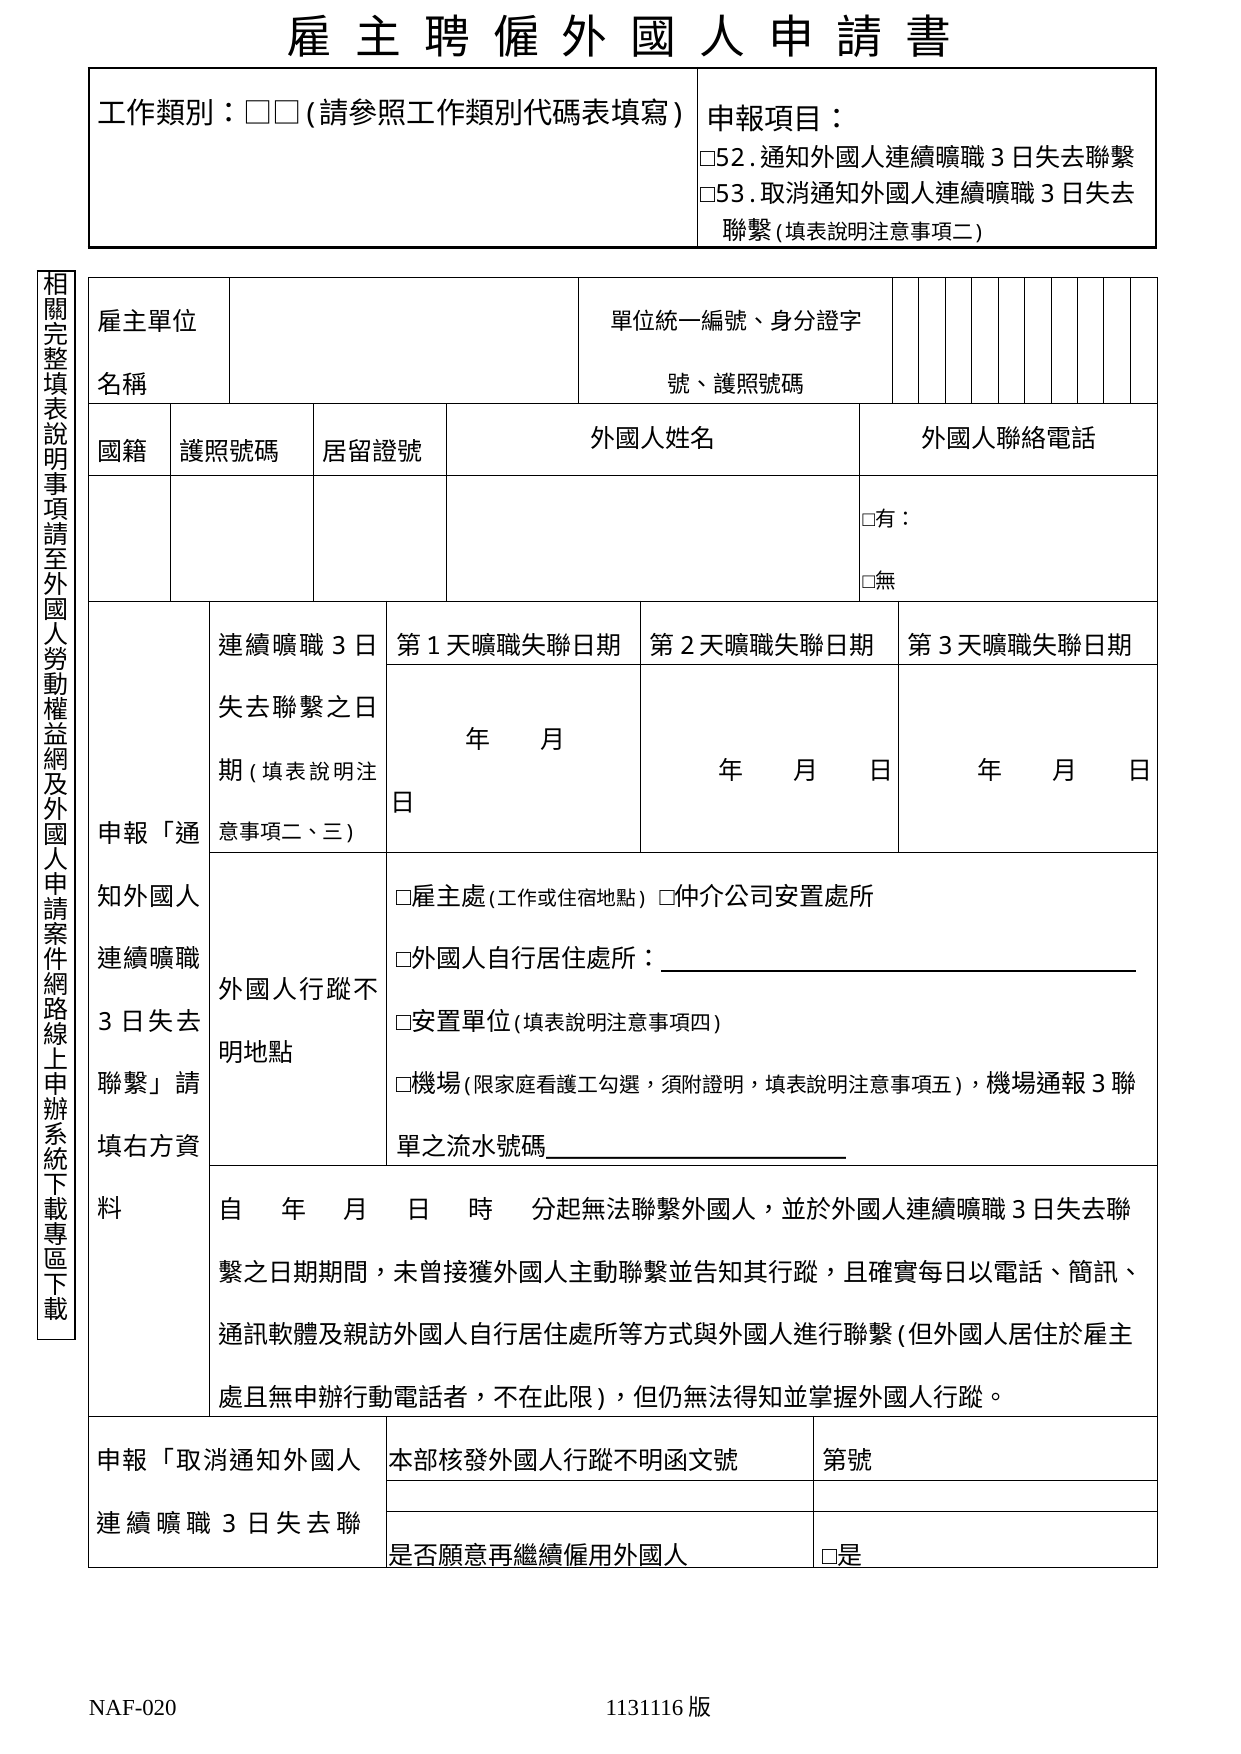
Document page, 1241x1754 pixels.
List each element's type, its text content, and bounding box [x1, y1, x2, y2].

table_header [999, 278, 1024, 403]
table_header [1131, 278, 1157, 403]
table_cell [314, 476, 446, 601]
table_cell 年 月 日 [387, 665, 640, 852]
table_header [1078, 278, 1103, 403]
table_cell □是 [814, 1512, 1157, 1567]
table_cell 是否願意再繼續僱用外國人 (免填者詳如填表說明注意事項六) [387, 1512, 813, 1567]
table_header [919, 278, 945, 403]
table_cell 年 月 日 [899, 665, 1157, 852]
table_cell [89, 476, 170, 601]
table_header [230, 278, 578, 403]
table_cell 第3天曠職失聯日期 [899, 602, 1157, 664]
table_cell 外國人姓名 [447, 404, 859, 474]
table_cell 外國人行蹤不明地點 [210, 853, 386, 1165]
table_cell 年月日 [814, 1481, 1157, 1511]
table_cell [447, 476, 859, 601]
table_header [946, 278, 971, 403]
table_cell 年 月 日 [641, 665, 898, 852]
table_cell 申報「通知外國人連續曠職3日失去聯繫」請填右方資料 [89, 602, 209, 1416]
table_header 工作類別：□□(請參照工作類別代碼表填寫) [90, 69, 697, 246]
table_cell 本部核發外國人行蹤不明函文號 [387, 1417, 813, 1480]
table_header 單位統一編號、身分證字號、護照號碼 [579, 278, 892, 403]
table_cell 外國人聯絡電話 [860, 404, 1157, 474]
table_cell 自 年 月 日 時 分起無法聯繫外國人，並於外國人連續曠職3日失去聯繫之日期期間，未曾接獲外國人主動聯繫並告知其行蹤，且確實每日以電話、簡訊、通訊軟體及親訪外國人自行居住處所等方式與外國人進行聯繫(但外國人居住於雇主處且無申辦行動電話者，不在此限)，但仍無法得知並掌握外國人行蹤。 [210, 1166, 1157, 1416]
table_cell 第2天曠職失聯日期 [641, 602, 898, 664]
table_header 申報項目： □52.通知外國人連續曠職3日失去聯繫 □53.取消通知外國人連續曠職3日失去聯繫(填表說明注意事項二) [698, 69, 1155, 246]
table_cell 國籍 [89, 404, 170, 474]
table_cell 連續曠職3日失去聯繫之日期(填表說明注意事項二、三) [210, 602, 386, 852]
table_header 雇主單位名稱 [89, 278, 229, 403]
table_header [1025, 278, 1051, 403]
table_header [1104, 278, 1130, 403]
table_cell 外國人返回雇主處之日期 [387, 1481, 813, 1511]
table_header [1052, 278, 1077, 403]
table_cell [171, 476, 313, 601]
table_cell 護照號碼 [171, 404, 313, 474]
table_cell 第1天曠職失聯日期 [387, 602, 640, 664]
table_cell 申報「取消通知外國人連續曠職3日失去聯繫」請填右方資料(填表說明注意事項二) [89, 1417, 386, 1567]
text 相關完整填表說明事項請至外國人勞動權益網及外國人申請案件網路線上申辦系統下載專區下載 [38, 272, 74, 1339]
table_cell 居留證號 [314, 404, 446, 474]
table_header [893, 278, 918, 403]
text 雇 主 聘 僱 外 國 人 申 請 書 [87, 0, 1151, 67]
table_cell □雇主處(工作或住宿地點) □仲介公司安置處所 □外國人自行居住處所： □安置單位(填表說明注意事項四) □機場(限家庭看護工勾選，須附證明，填表說明注意事項五)，機場通報3聯單之流水號碼____________________ [387, 853, 1157, 1165]
table_cell 第號 [814, 1417, 1157, 1480]
table_cell □有： □無 [860, 476, 1157, 601]
table_header [972, 278, 998, 403]
